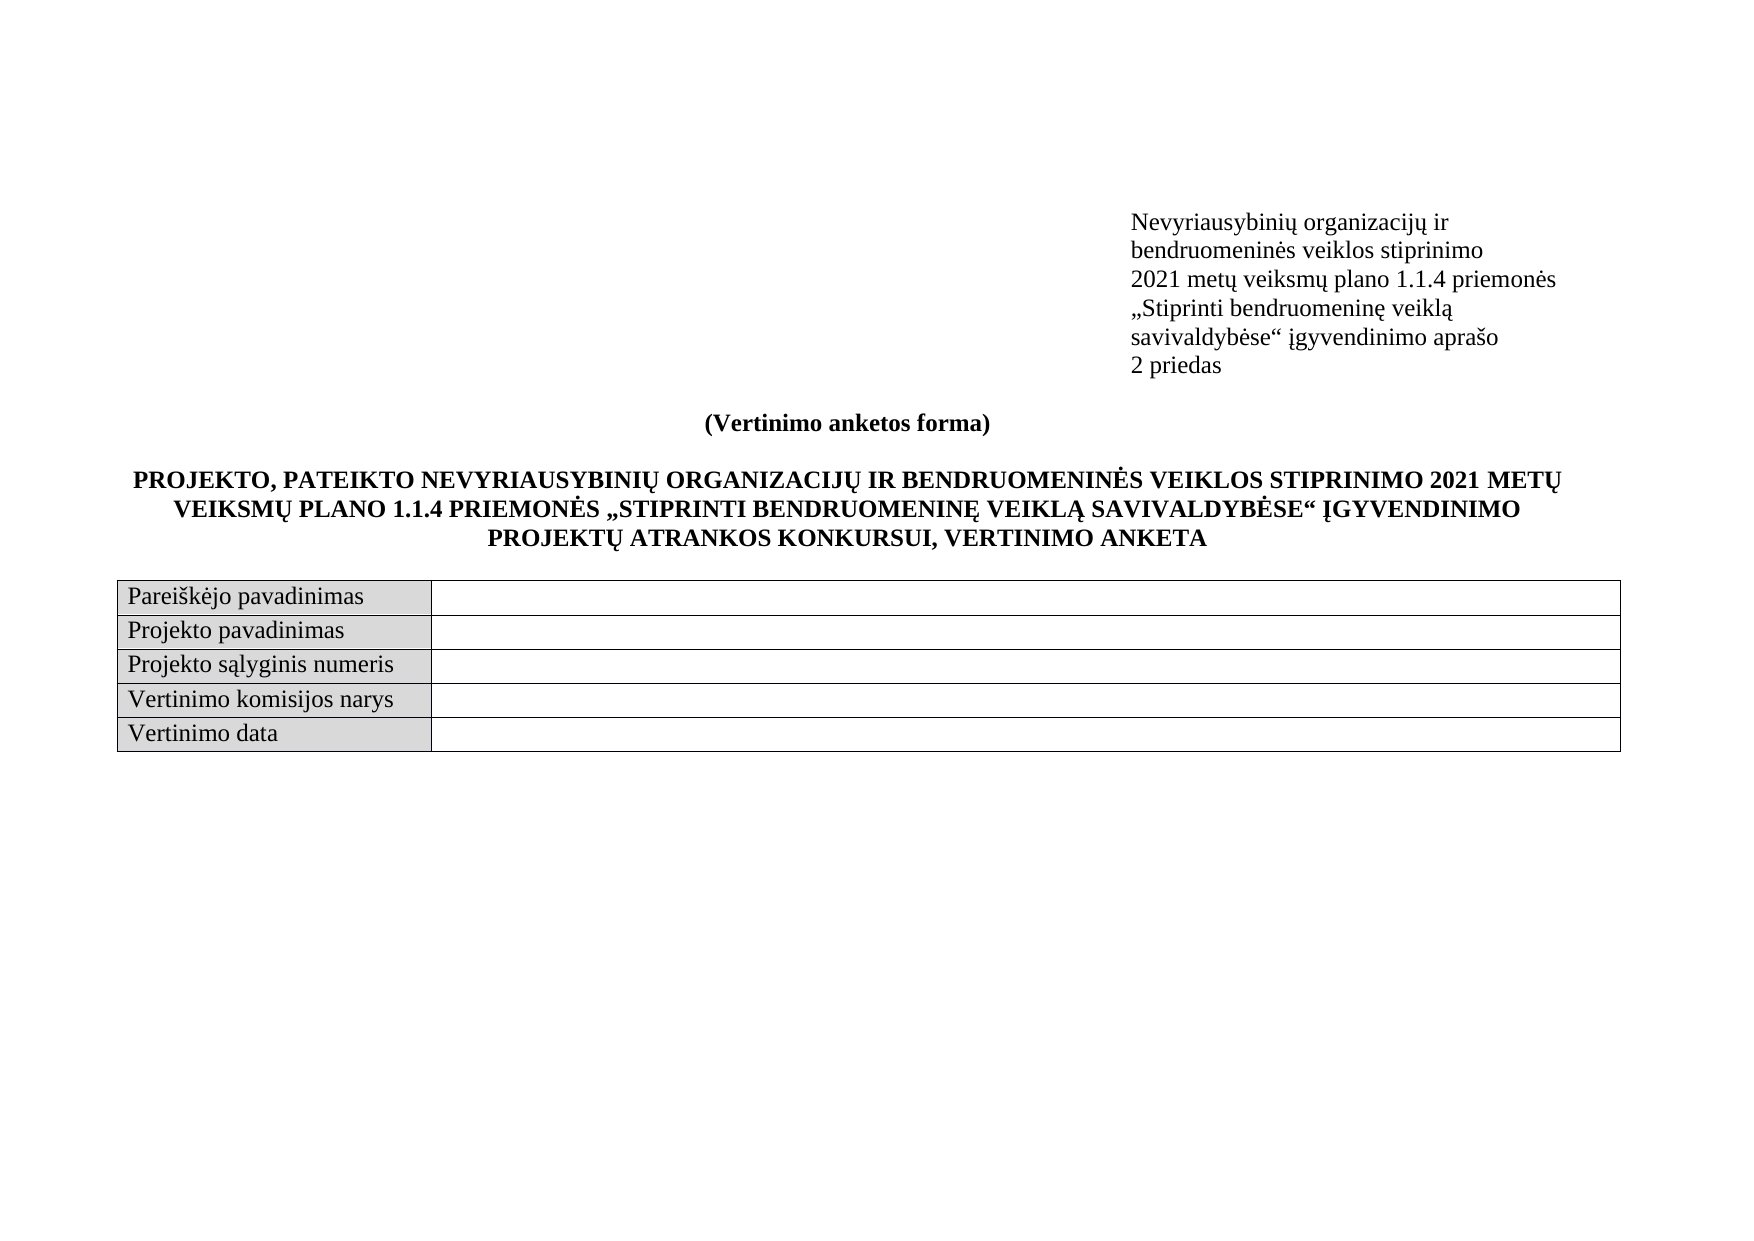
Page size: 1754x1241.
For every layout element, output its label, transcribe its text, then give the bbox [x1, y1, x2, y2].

table_cell [432, 684, 1620, 717]
table_cell [432, 650, 1620, 683]
table_header [432, 581, 1620, 614]
table_cell Vertinimo data [118, 718, 431, 751]
table_cell Projekto sąlyginis numeris [118, 650, 431, 683]
text (Vertinimo anketos forma) [118, 408, 1577, 437]
table_cell [432, 718, 1620, 751]
table_cell Projekto pavadinimas [118, 616, 431, 648]
table_cell [432, 616, 1620, 648]
table_cell Vertinimo komisijos narys [118, 684, 431, 717]
text 2 priedas [1131, 350, 1577, 379]
text PROJEKTO, PATEIKTO NEVYRIAUSYBINIŲ ORGANIZACIJŲ IR BENDRUOMENINĖS VEIKLOS STIPRINIMO 2021 METŲ VEIKSMŲ PLANO 1.1.4 PRIEMONĖS „STIPRINTI BENDRUOMENINĘ VEIKLĄ SAVIVALDYBĖSE“ ĮGYVENDINIMO PROJEKTŲ ATRANKOS KONKURSUI, VERTINIMO ANKETA [118, 465, 1577, 552]
text Nevyriausybinių organizacijų ir bendruomeninės veiklos stiprinimo 2021 metų veiksmų plano 1.1.4 priemonės „Stiprinti bendruomeninę veiklą savivaldybėse“ įgyvendinimo aprašo [1131, 207, 1577, 350]
table_header Pareiškėjo pavadinimas [118, 581, 431, 614]
